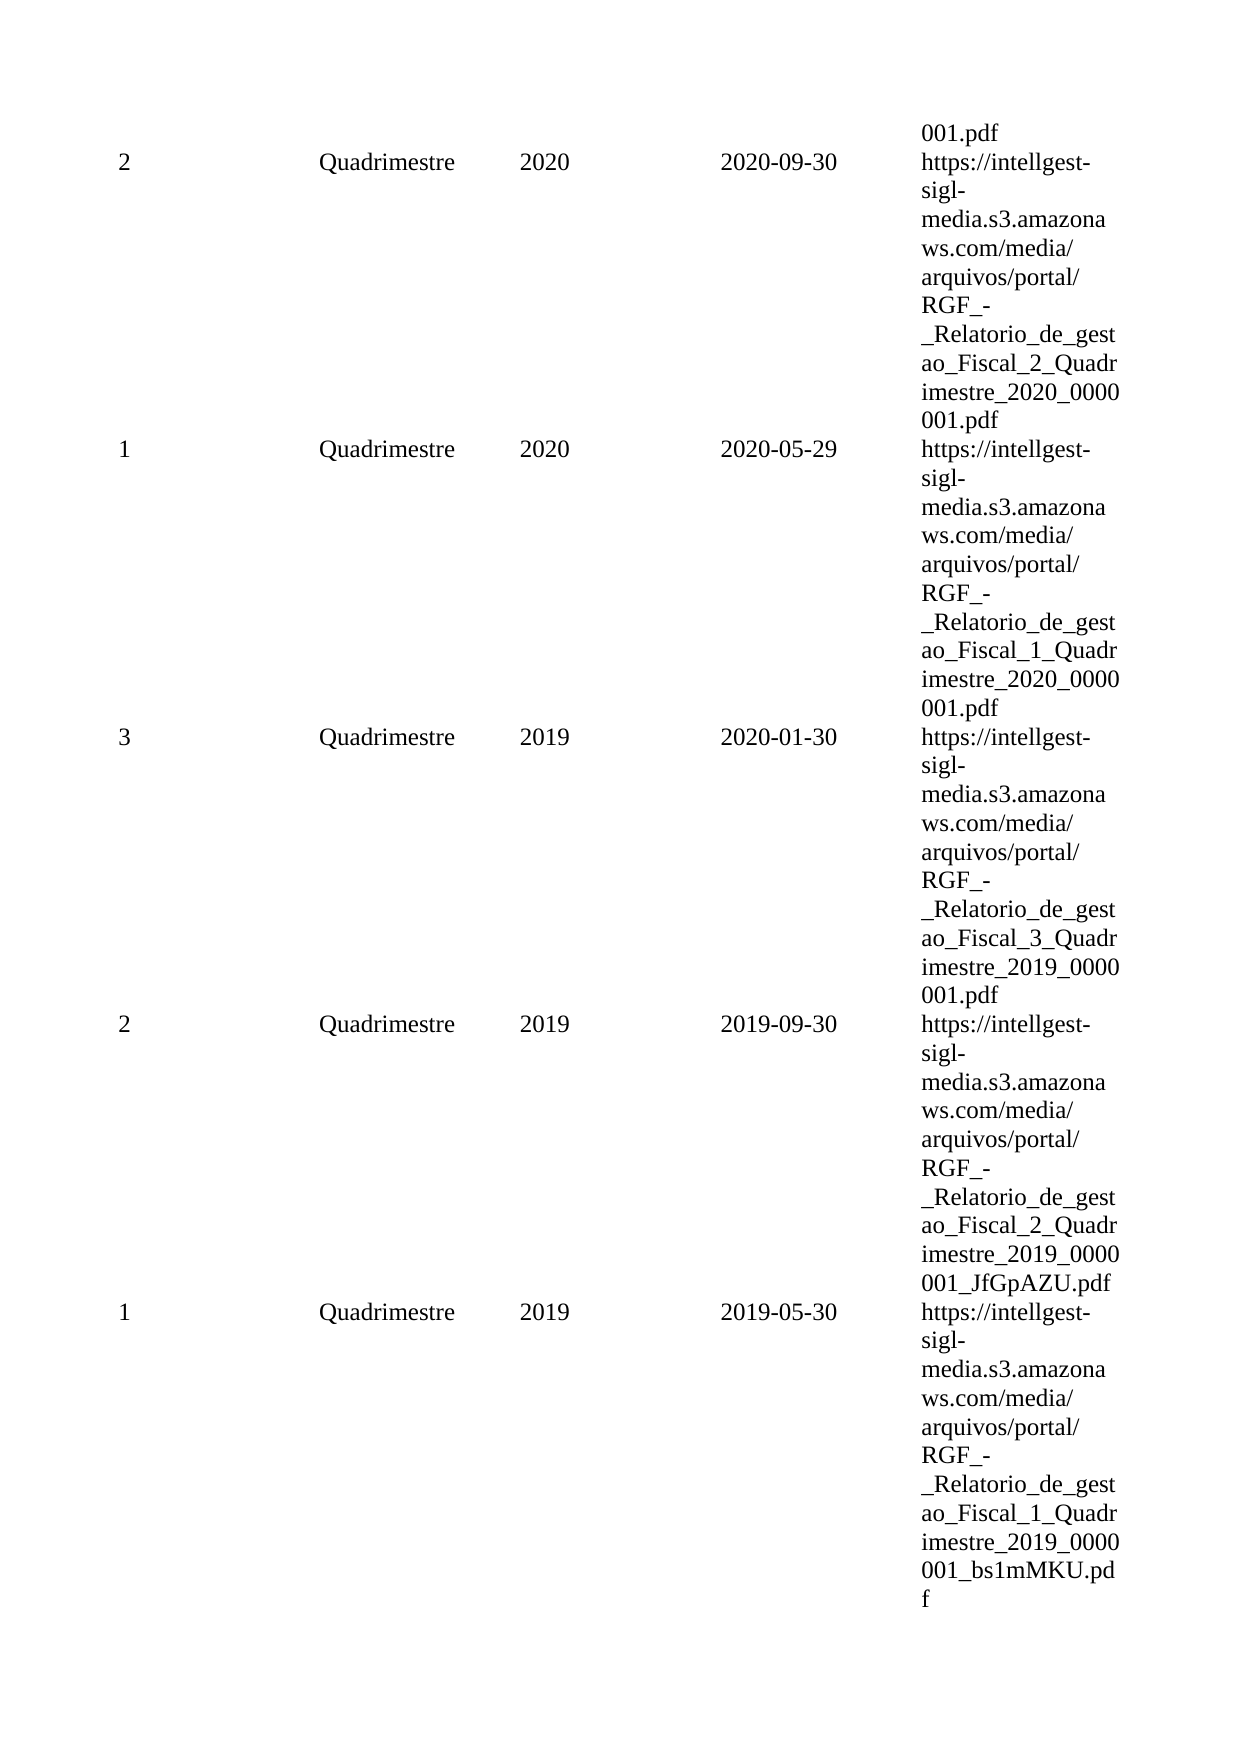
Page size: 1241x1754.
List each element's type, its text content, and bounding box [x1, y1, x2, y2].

table_cell 2019 [520, 1009, 720, 1297]
table_cell 1 [118, 1297, 319, 1613]
table_cell https://intellgest-sigl-media.s3.amazonaws.com/media/arquivos/portal/RGF_-_Relatorio_de_gestao_Fiscal_1_Quadrimestre_2020_0000001.pdf [921, 434, 1122, 722]
table_cell 2019 [520, 722, 720, 1009]
table_cell 2019-05-30 [720, 1297, 921, 1613]
table_cell 2020 [520, 434, 720, 722]
table_cell 3 [118, 722, 319, 1009]
table_cell Quadrimestre [319, 1297, 519, 1613]
table_cell Quadrimestre [319, 147, 519, 434]
table_cell Quadrimestre [319, 1009, 519, 1297]
table_cell https://intellgest-sigl-media.s3.amazonaws.com/media/arquivos/portal/RGF_-_Relatorio_de_gestao_Fiscal_2_Quadrimestre_2019_0000001_JfGpAZU.pdf [921, 1009, 1122, 1297]
table_cell 001.pdf [921, 118, 1122, 147]
table_cell 2019 [520, 1297, 720, 1613]
table_cell 2 [118, 147, 319, 434]
table_cell 2020-09-30 [720, 147, 921, 434]
table_cell https://intellgest-sigl-media.s3.amazonaws.com/media/arquivos/portal/RGF_-_Relatorio_de_gestao_Fiscal_1_Quadrimestre_2019_0000001_bs1mMKU.pdf [921, 1297, 1122, 1613]
table_cell https://intellgest-sigl-media.s3.amazonaws.com/media/arquivos/portal/RGF_-_Relatorio_de_gestao_Fiscal_2_Quadrimestre_2020_0000001.pdf [921, 147, 1122, 434]
table_cell Quadrimestre [319, 434, 519, 722]
table_cell 2020 [520, 147, 720, 434]
table_cell 2020-05-29 [720, 434, 921, 722]
table_cell 2019-09-30 [720, 1009, 921, 1297]
table_cell 2020-01-30 [720, 722, 921, 1009]
table_cell Quadrimestre [319, 722, 519, 1009]
table_cell [118, 118, 319, 147]
table_cell [520, 118, 720, 147]
table_cell [319, 118, 519, 147]
table_cell https://intellgest-sigl-media.s3.amazonaws.com/media/arquivos/portal/RGF_-_Relatorio_de_gestao_Fiscal_3_Quadrimestre_2019_0000001.pdf [921, 722, 1122, 1009]
table_cell [720, 118, 921, 147]
table_cell 1 [118, 434, 319, 722]
table_cell 2 [118, 1009, 319, 1297]
